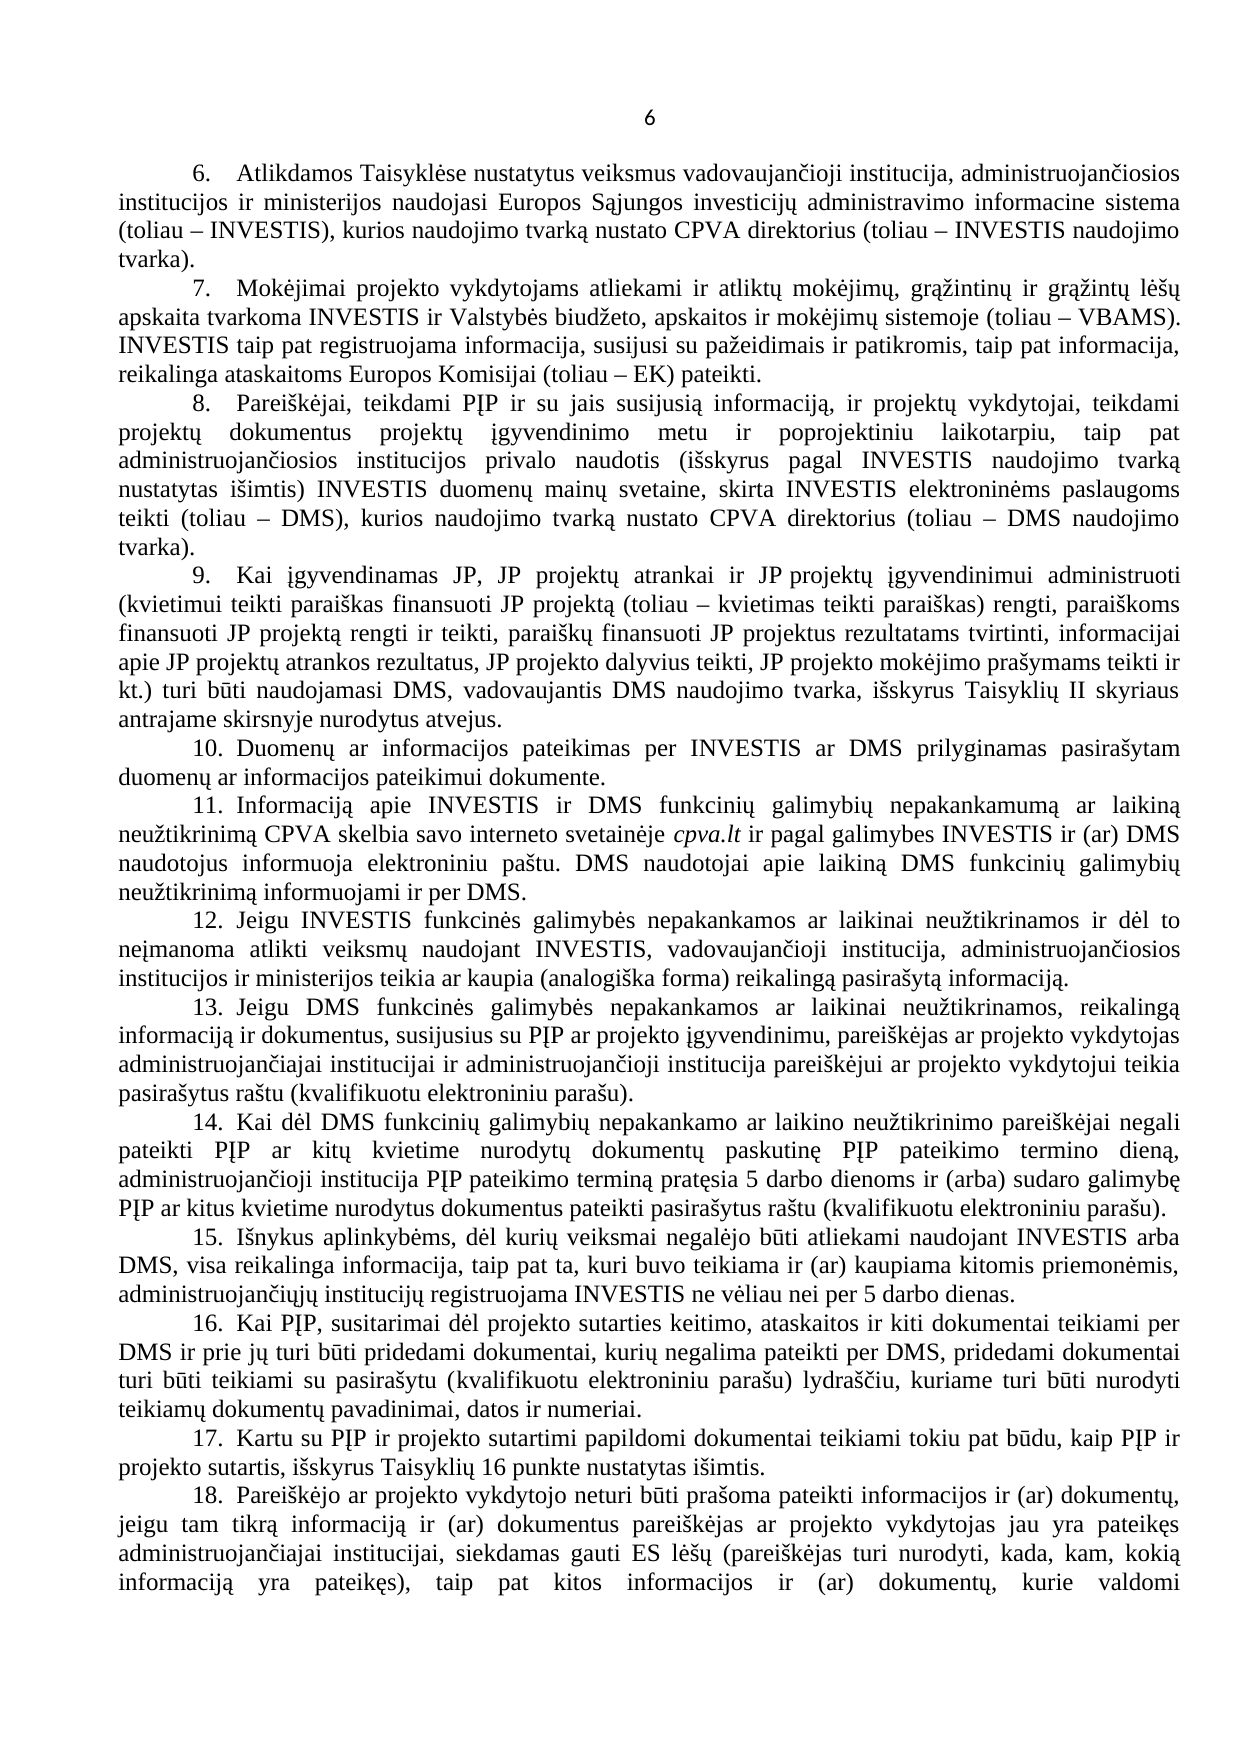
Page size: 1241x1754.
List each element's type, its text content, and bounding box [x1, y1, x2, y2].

text 17. Kartu su PĮP ir projekto sutartimi papildomi dokumentai teikiami tokiu pat būdu, kaip PĮP ir projekto sutartis, išskyrus Taisyklių 16 punkte nustatytas išimtis. [118, 1423, 1181, 1480]
text 9. Kai įgyvendinamas JP, JP projektų atrankai ir JP projektų įgyvendinimui administruoti (kvietimui teikti paraiškas finansuoti JP projektą (toliau – kvietimas teikti paraiškas) rengti, paraiškoms finansuoti JP projektą rengti ir teikti, paraiškų finansuoti JP projektus rezultatams tvirtinti, informacijai apie JP projektų atrankos rezultatus, JP projekto dalyvius teikti, JP projekto mokėjimo prašymams teikti ir kt.) turi būti naudojamasi DMS, vadovaujantis DMS naudojimo tvarka, išskyrus Taisyklių II skyriaus antrajame skirsnyje nurodytus atvejus. [118, 560, 1181, 733]
text 13. Jeigu DMS funkcinės galimybės nepakankamos ar laikinai neužtikrinamos, reikalingą informaciją ir dokumentus, susijusius su PĮP ar projekto įgyvendinimu, pareiškėjas ar projekto vykdytojas administruojančiajai institucijai ir administruojančioji institucija pareiškėjui ar projekto vykdytojui teikia pasirašytus raštu (kvalifikuotu elektroniniu parašu). [118, 992, 1181, 1107]
text 15. Išnykus aplinkybėms, dėl kurių veiksmai negalėjo būti atliekami naudojant INVESTIS arba DMS, visa reikalinga informacija, taip pat ta, kuri buvo teikiama ir (ar) kaupiama kitomis priemonėmis, administruojančiųjų institucijų registruojama INVESTIS ne vėliau nei per 5 darbo dienas. [118, 1222, 1181, 1308]
text 6. Atlikdamos Taisyklėse nustatytus veiksmus vadovaujančioji institucija, administruojančiosios institucijos ir ministerijos naudojasi Europos Sąjungos investicijų administravimo informacine sistema (toliau – INVESTIS), kurios naudojimo tvarką nustato CPVA direktorius (toliau – INVESTIS naudojimo tvarka). [118, 158, 1181, 273]
text 7. Mokėjimai projekto vykdytojams atliekami ir atliktų mokėjimų, grąžintinų ir grąžintų lėšų apskaita tvarkoma INVESTIS ir Valstybės biudžeto, apskaitos ir mokėjimų sistemoje (toliau – VBAMS). INVESTIS taip pat registruojama informacija, susijusi su pažeidimais ir patikromis, taip pat informacija, reikalinga ataskaitoms Europos Komisijai (toliau – EK) pateikti. [118, 273, 1181, 388]
text 8. Pareiškėjai, teikdami PĮP ir su jais susijusią informaciją, ir projektų vykdytojai, teikdami projektų dokumentus projektų įgyvendinimo metu ir poprojektiniu laikotarpiu, taip pat administruojančiosios institucijos privalo naudotis (išskyrus pagal INVESTIS naudojimo tvarką nustatytas išimtis) INVESTIS duomenų mainų svetaine, skirta INVESTIS elektroninėms paslaugoms teikti (toliau – DMS), kurios naudojimo tvarką nustato CPVA direktorius (toliau – DMS naudojimo tvarka). [118, 388, 1181, 560]
text 10. Duomenų ar informacijos pateikimas per INVESTIS ar DMS prilyginamas pasirašytam duomenų ar informacijos pateikimui dokumente. [118, 733, 1181, 790]
text 12. Jeigu INVESTIS funkcinės galimybės nepakankamos ar laikinai neužtikrinamos ir dėl to neįmanoma atlikti veiksmų naudojant INVESTIS, vadovaujančioji institucija, administruojančiosios institucijos ir ministerijos teikia ar kaupia (analogiška forma) reikalingą pasirašytą informaciją. [118, 905, 1181, 992]
text 11. Informaciją apie INVESTIS ir DMS funkcinių galimybių nepakankamumą ar laikiną neužtikrinimą CPVA skelbia savo interneto svetainėje cpva.lt ir pagal galimybes INVESTIS ir (ar) DMS naudotojus informuoja elektroniniu paštu. DMS naudotojai apie laikiną DMS funkcinių galimybių neužtikrinimą informuojami ir per DMS. [118, 790, 1181, 905]
text 14. Kai dėl DMS funkcinių galimybių nepakankamo ar laikino neužtikrinimo pareiškėjai negali pateikti PĮP ar kitų kvietime nurodytų dokumentų paskutinę PĮP pateikimo termino dieną, administruojančioji institucija PĮP pateikimo terminą pratęsia 5 darbo dienoms ir (arba) sudaro galimybę PĮP ar kitus kvietime nurodytus dokumentus pateikti pasirašytus raštu (kvalifikuotu elektroniniu parašu). [118, 1107, 1181, 1222]
text 18. Pareiškėjo ar projekto vykdytojo neturi būti prašoma pateikti informacijos ir (ar) dokumentų, jeigu tam tikrą informaciją ir (ar) dokumentus pareiškėjas ar projekto vykdytojas jau yra pateikęs administruojančiajai institucijai, siekdamas gauti ES lėšų (pareiškėjas turi nurodyti, kada, kam, kokią informaciją yra pateikęs), taip pat kitos informacijos ir (ar) dokumentų, kurie valdomi [118, 1480, 1181, 1595]
text 16. Kai PĮP, susitarimai dėl projekto sutarties keitimo, ataskaitos ir kiti dokumentai teikiami per DMS ir prie jų turi būti pridedami dokumentai, kurių negalima pateikti per DMS, pridedami dokumentai turi būti teikiami su pasirašytu (kvalifikuotu elektroniniu parašu) lydraščiu, kuriame turi būti nurodyti teikiamų dokumentų pavadinimai, datos ir numeriai. [118, 1308, 1181, 1423]
